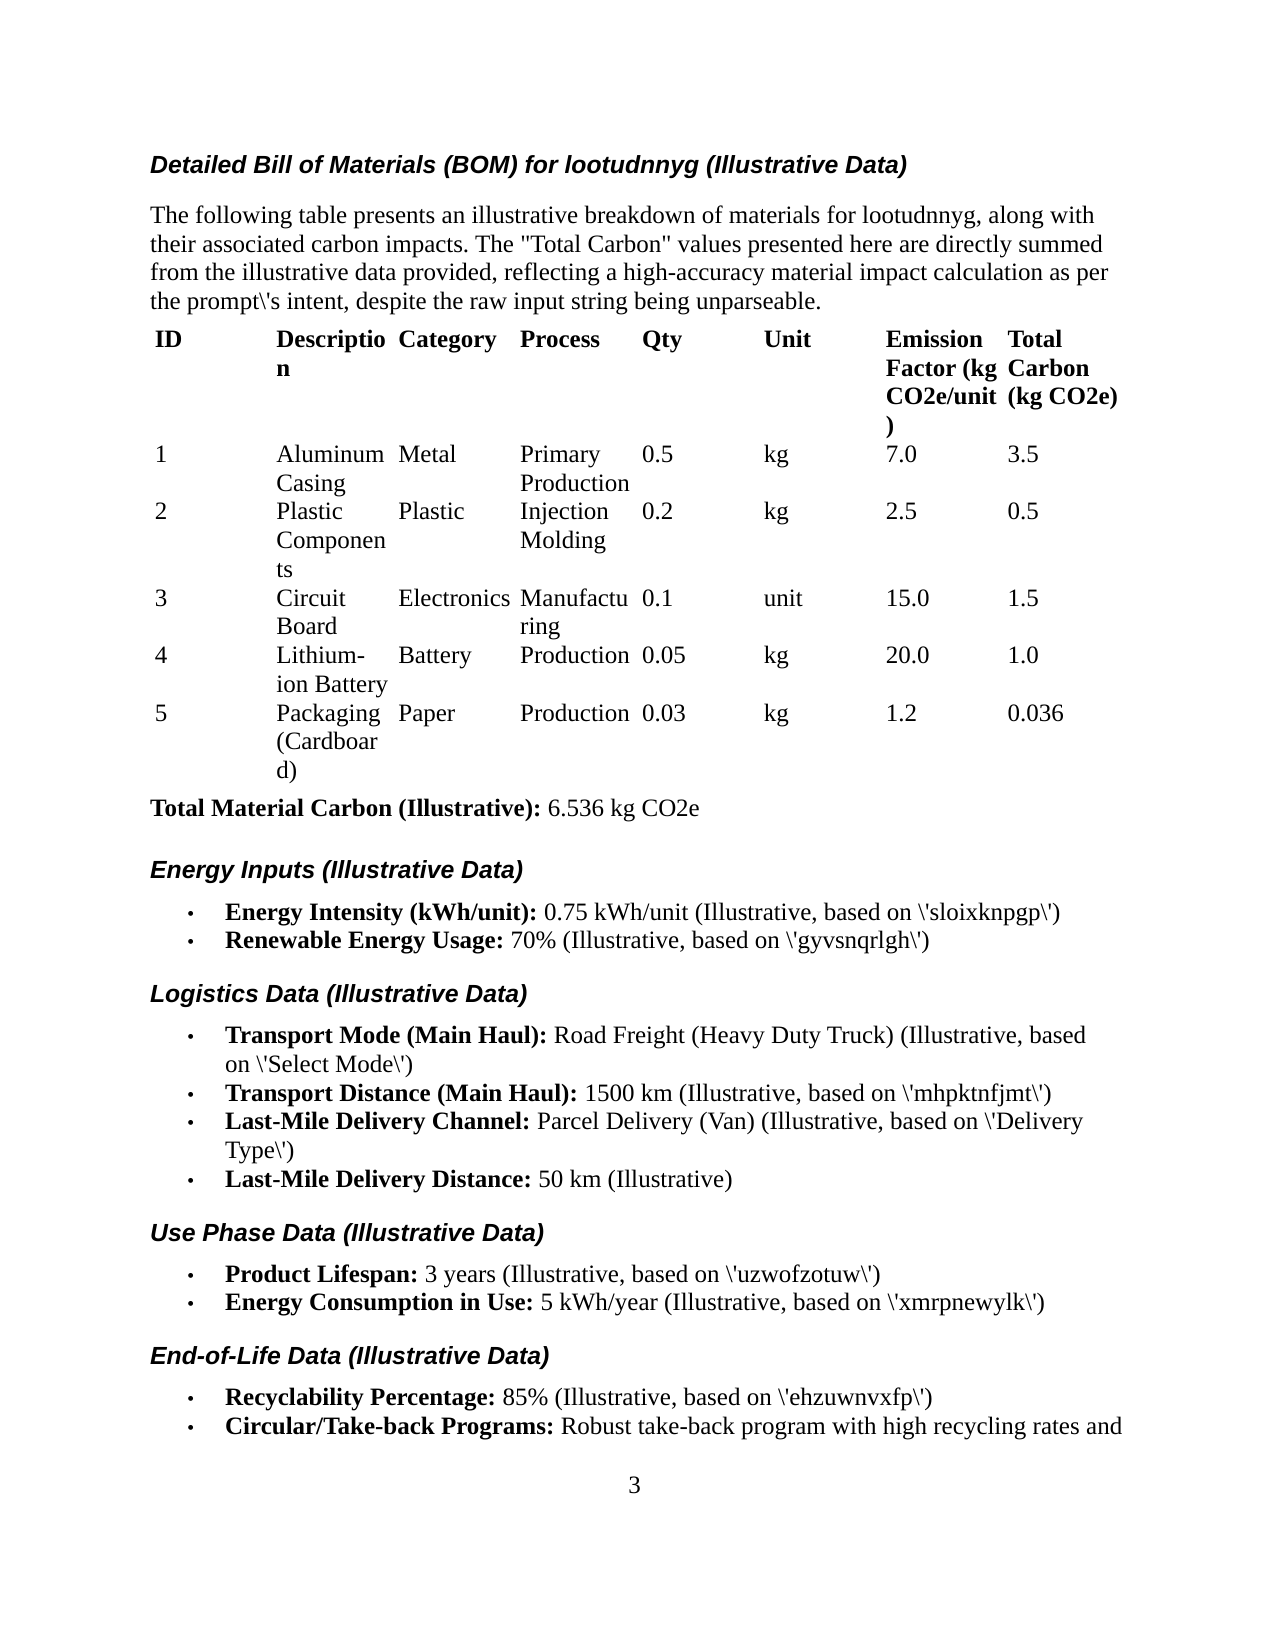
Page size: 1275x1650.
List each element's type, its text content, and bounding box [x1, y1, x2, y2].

list Energy Intensity (kWh/unit): 0.75 kWh/unit (Illustrative, based on \'sloixknpgp\') [187, 897, 1125, 925]
list Last-Mile Delivery Distance: 50 km (Illustrative) [187, 1164, 1125, 1193]
table_cell 1 [150, 439, 272, 496]
table_cell Electronics [394, 583, 516, 640]
table_cell kg [759, 640, 881, 698]
table_cell 20.0 [881, 640, 1003, 698]
text The following table presents an illustrative breakdown of materials for lootudnnyg, along with their associated carbon impacts. The "Total Carbon" values presented here are directly summed from the illustrative data provided, reflecting a high-accuracy material impact calculation as per the prompt\'s intent, despite the raw input string being unparseable. [150, 200, 1125, 315]
table_header Qty [638, 324, 759, 439]
table_cell Aluminum Casing [272, 439, 394, 496]
table_cell kg [759, 496, 881, 583]
table_cell 7.0 [881, 439, 1003, 496]
list Transport Mode (Main Haul): Road Freight (Heavy Duty Truck) (Illustrative, based on \'Select Mode\') [187, 1020, 1125, 1078]
table_cell 0.1 [638, 583, 759, 640]
table_cell 0.5 [638, 439, 759, 496]
table_cell Lithium-ion Battery [272, 640, 394, 698]
table_cell 2 [150, 496, 272, 583]
table_cell Manufacturing [516, 583, 637, 640]
list Product Lifespan: 3 years (Illustrative, based on \'uzwofzotuw\') [187, 1259, 1125, 1287]
table_cell Packaging (Cardboard) [272, 698, 394, 784]
table_header Description [272, 324, 394, 439]
text Total Material Carbon (Illustrative): 6.536 kg CO2e [150, 793, 1125, 822]
table_cell 15.0 [881, 583, 1003, 640]
list Renewable Energy Usage: 70% (Illustrative, based on \'gyvsnqrlgh\') [187, 925, 1125, 954]
table_cell Primary Production [516, 439, 637, 496]
table_header Total Carbon (kg CO2e) [1003, 324, 1125, 439]
table_cell Production [516, 640, 637, 698]
table_cell 0.5 [1003, 496, 1125, 583]
table_cell 3.5 [1003, 439, 1125, 496]
table_header Emission Factor (kg CO2e/unit) [881, 324, 1003, 439]
table_cell unit [759, 583, 881, 640]
table_cell 1.2 [881, 698, 1003, 784]
list Recyclability Percentage: 85% (Illustrative, based on \'ehzuwnvxfp\') [187, 1382, 1125, 1411]
table_cell Injection Molding [516, 496, 637, 583]
table_cell 3 [150, 583, 272, 640]
list Transport Distance (Main Haul): 1500 km (Illustrative, based on \'mhpktnfjmt\') [187, 1078, 1125, 1106]
subtitle End-of-Life Data (Illustrative Data) [150, 1341, 1125, 1370]
table_header Category [394, 324, 516, 439]
list Energy Consumption in Use: 5 kWh/year (Illustrative, based on \'xmrpnewylk\') [187, 1287, 1125, 1316]
subtitle Detailed Bill of Materials (BOM) for lootudnnyg (Illustrative Data) [150, 150, 1125, 178]
table_cell Circuit Board [272, 583, 394, 640]
table_cell 0.03 [638, 698, 759, 784]
table_cell Plastic [394, 496, 516, 583]
table_cell Paper [394, 698, 516, 784]
list Circular/Take-back Programs: Robust take-back program with high recycling rates and [187, 1411, 1125, 1440]
table_cell 1.0 [1003, 640, 1125, 698]
subtitle Logistics Data (Illustrative Data) [150, 979, 1125, 1008]
table_header ID [150, 324, 272, 439]
table_cell 4 [150, 640, 272, 698]
list Last-Mile Delivery Channel: Parcel Delivery (Van) (Illustrative, based on \'Delivery Type\') [187, 1106, 1125, 1164]
subtitle Use Phase Data (Illustrative Data) [150, 1218, 1125, 1246]
table_cell 0.05 [638, 640, 759, 698]
table_header Unit [759, 324, 881, 439]
table_cell Metal [394, 439, 516, 496]
table_cell 0.036 [1003, 698, 1125, 784]
subtitle Energy Inputs (Illustrative Data) [150, 856, 1125, 884]
table_cell kg [759, 698, 881, 784]
table_cell kg [759, 439, 881, 496]
table_cell 5 [150, 698, 272, 784]
table_cell 2.5 [881, 496, 1003, 583]
table_cell 1.5 [1003, 583, 1125, 640]
table_cell Production [516, 698, 637, 784]
table_cell Plastic Components [272, 496, 394, 583]
table_header Process [516, 324, 637, 439]
table_cell Battery [394, 640, 516, 698]
table_cell 0.2 [638, 496, 759, 583]
